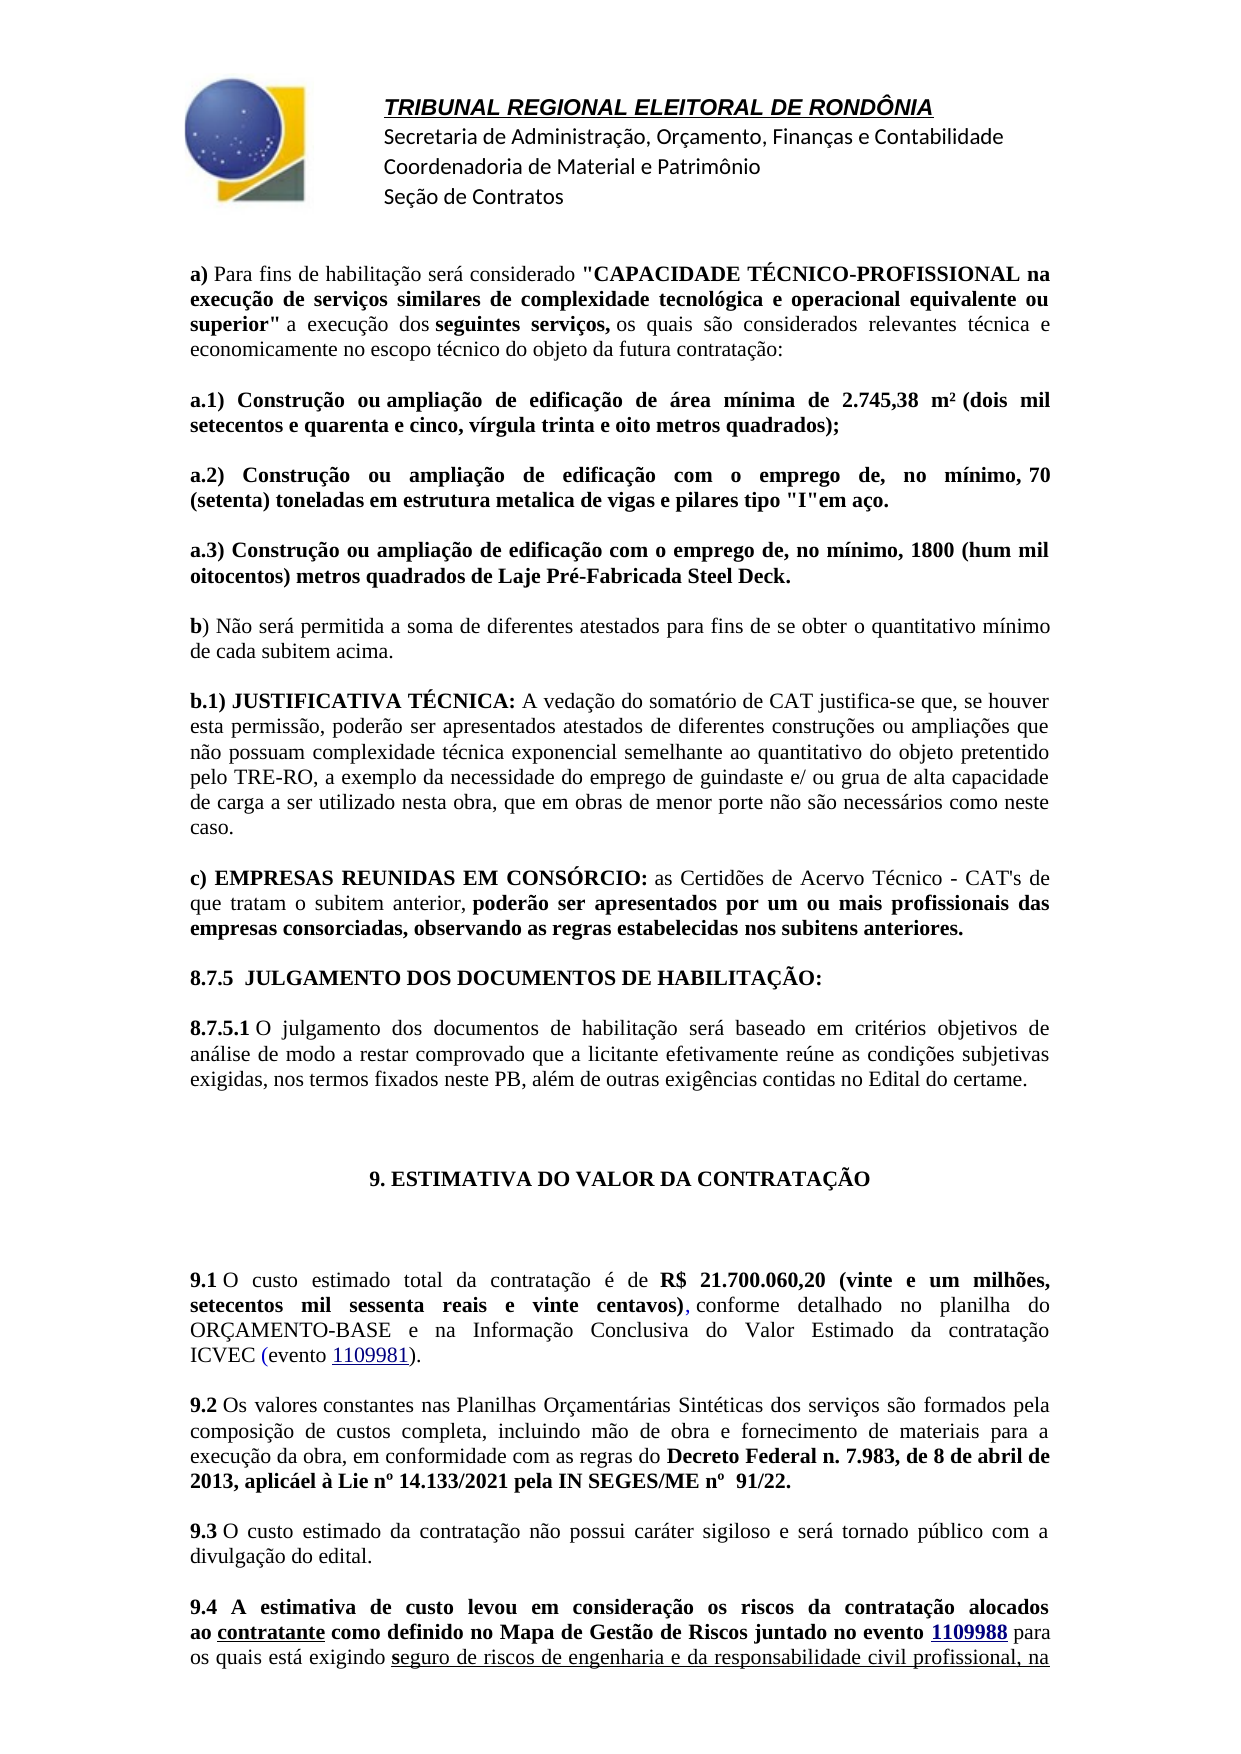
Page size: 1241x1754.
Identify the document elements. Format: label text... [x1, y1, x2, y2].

text 9.4 A estimativa de custo levou em consideração os riscos da contratação alocados ao contratante como definido no Mapa de Gestão de Riscos juntado no evento 1109988 para os quais está exigindo seguro de riscos de engenharia e da responsabilidade civil profissional, na [190, 1594, 1051, 1669]
text a) Para fins de habilitação será considerado "CAPACIDADE TÉCNICO-PROFISSIONAL na execução de serviços similares de complexidade tecnológica e operacional equivalente ou superior" a execução dos seguintes serviços, os quais são considerados relevantes técnica e economicamente no escopo técnico do objeto da futura contratação: [190, 261, 1051, 362]
text c) EMPRESAS REUNIDAS EM CONSÓRCIO: as Certidões de Acervo Técnico - CAT's de que tratam o subitem anterior, poderão ser apresentados por um ou mais profissionais das empresas consorciadas, observando as regras estabelecidas nos subitens anteriores. [190, 864, 1051, 940]
text 9.1 O custo estimado total da contratação é de R$ 21.700.060,20 (vinte e um milhões, setecentos mil sessenta reais e vinte centavos), conforme detalhado no planilha do ORÇAMENTO-BASE e na Informação Conclusiva do Valor Estimado da contratação ICVEC (evento 1109981). [190, 1267, 1051, 1367]
text a.2) Construção ou ampliação de edificação com o emprego de, no mínimo, 70 (setenta) toneladas em estrutura metalica de vigas e pilares tipo "I"em aço. [190, 462, 1051, 512]
text b.1) JUSTIFICATIVA TÉCNICA: A vedação do somatório de CAT justifica-se que, se houver esta permissão, poderão ser apresentados atestados de diferentes construções ou ampliações que não possuam complexidade técnica exponencial semelhante ao quantitativo do objeto pretentido pelo TRE-RO, a exemplo da necessidade do emprego de guindaste e/ ou grua de alta capacidade de carga a ser utilizado nesta obra, que em obras de menor porte não são necessários como neste caso. [190, 688, 1051, 839]
text 8.7.5 JULGAMENTO DOS DOCUMENTOS DE HABILITAÇÃO: [190, 965, 1051, 990]
text a.3) Construção ou ampliação de edificação com o emprego de, no mínimo, 1800 (hum mil oitocentos) metros quadrados de Laje Pré-Fabricada Steel Deck. [190, 537, 1051, 588]
text 9. ESTIMATIVA DO VALOR DA CONTRATAÇÃO [190, 1166, 1051, 1191]
text 9.2 Os valores constantes nas Planilhas Orçamentárias Sintéticas dos serviços são formados pela composição de custos completa, incluindo mão de obra e fornecimento de materiais para a execução da obra, em conformidade com as regras do Decreto Federal n. 7.983, de 8 de abril de 2013, aplicáel à Lie nº 14.133/2021 pela IN SEGES/ME nº 91/22. [190, 1392, 1051, 1493]
text b) Não será permitida a soma de diferentes atestados para fins de se obter o quantitativo mínimo de cada subitem acima. [190, 613, 1051, 663]
text 8.7.5.1 O julgamento dos documentos de habilitação será baseado em critérios objetivos de análise de modo a restar comprovado que a licitante efetivamente reúne as condições subjetivas exigidas, nos termos fixados neste PB, além de outras exigências contidas no Edital do certame. [190, 1015, 1051, 1091]
text a.1) Construção ou ampliação de edificação de área mínima de 2.745,38 m² (dois mil setecentos e quarenta e cinco, vírgula trinta e oito metros quadrados); [190, 387, 1051, 437]
text 9.3 O custo estimado da contratação não possui caráter sigiloso e será tornado público com a divulgação do edital. [190, 1518, 1051, 1569]
